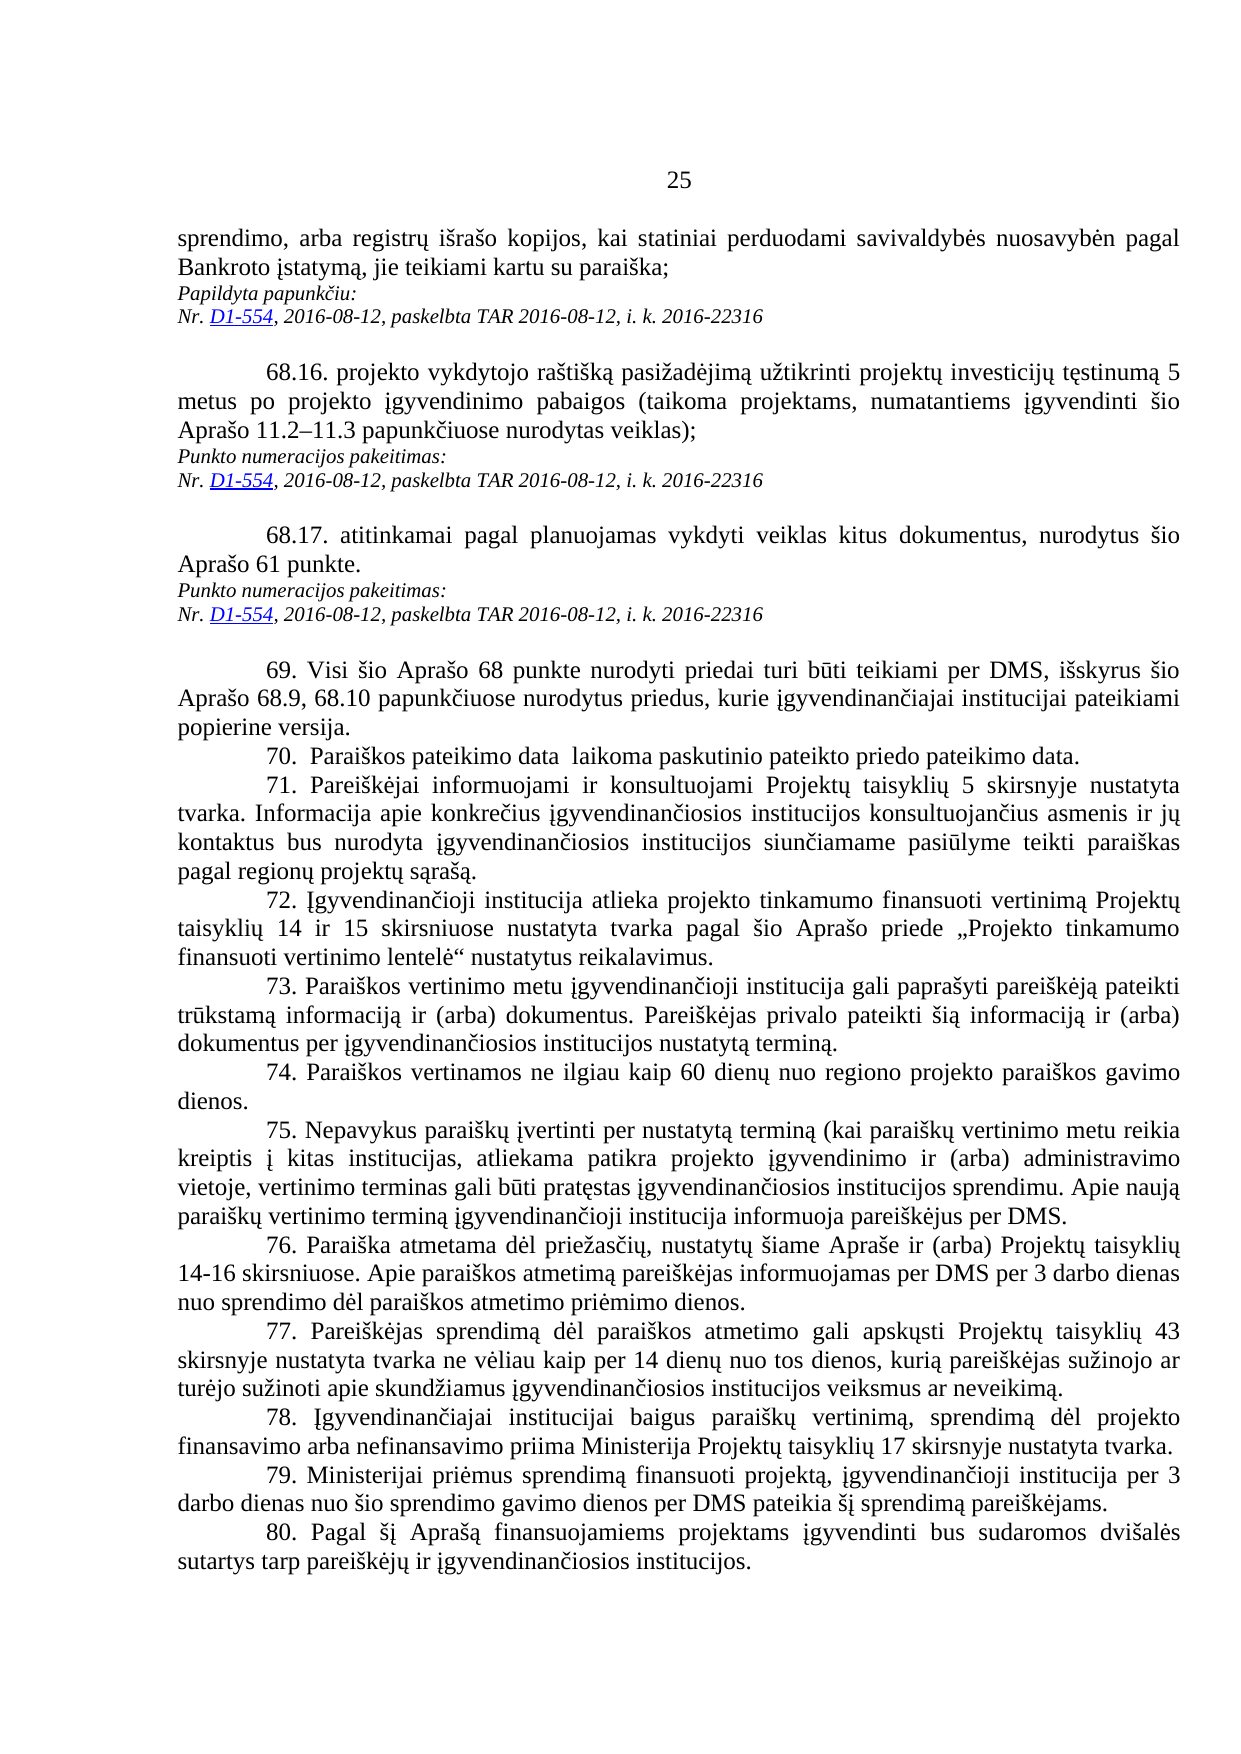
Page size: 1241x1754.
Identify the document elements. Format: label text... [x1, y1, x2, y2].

text 75. Nepavykus paraiškų įvertinti per nustatytą terminą (kai paraiškų vertinimo metu reikia kreiptis į kitas institucijas, atliekama patikra projekto įgyvendinimo ir (arba) administravimo vietoje, vertinimo terminas gali būti pratęstas įgyvendinančiosios institucijos sprendimu. Apie naują paraiškų vertinimo terminą įgyvendinančioji institucija informuoja pareiškėjus per DMS. [177, 1115, 1181, 1230]
text 78. Įgyvendinančiajai institucijai baigus paraiškų vertinimą, sprendimą dėl projekto finansavimo arba nefinansavimo priima Ministerija Projektų taisyklių 17 skirsnyje nustatyta tvarka. [177, 1402, 1181, 1460]
text Nr. D1-554, 2016-08-12, paskelbta TAR 2016-08-12, i. k. 2016-22316 [177, 602, 1181, 626]
text 76. Paraiška atmetama dėl priežasčių, nustatytų šiame Apraše ir (arba) Projektų taisyklių 14-16 skirsniuose. Apie paraiškos atmetimą pareiškėjas informuojamas per DMS per 3 darbo dienas nuo sprendimo dėl paraiškos atmetimo priėmimo dienos. [177, 1230, 1181, 1316]
text 68.16. projekto vykdytojo raštišką pasižadėjimą užtikrinti projektų investicijų tęstinumą 5 metus po projekto įgyvendinimo pabaigos (taikoma projektams, numatantiems įgyvendinti šio Aprašo 11.2–11.3 papunkčiuose nurodytas veiklas); [177, 357, 1181, 443]
text 77. Pareiškėjas sprendimą dėl paraiškos atmetimo gali apskųsti Projektų taisyklių 43 skirsnyje nustatyta tvarka ne vėliau kaip per 14 dienų nuo tos dienos, kurią pareiškėjas sužinojo ar turėjo sužinoti apie skundžiamus įgyvendinančiosios institucijos veiksmus ar neveikimą. [177, 1316, 1181, 1402]
text 73. Paraiškos vertinimo metu įgyvendinančioji institucija gali paprašyti pareiškėją pateikti trūkstamą informaciją ir (arba) dokumentus. Pareiškėjas privalo pateikti šią informaciją ir (arba) dokumentus per įgyvendinančiosios institucijos nustatytą terminą. [177, 971, 1181, 1057]
text 70. Paraiškos pateikimo data laikoma paskutinio pateikto priedo pateikimo data. [177, 741, 1181, 770]
text 79. Ministerijai priėmus sprendimą finansuoti projektą, įgyvendinančioji institucija per 3 darbo dienas nuo šio sprendimo gavimo dienos per DMS pateikia šį sprendimą pareiškėjams. [177, 1460, 1181, 1517]
text 74. Paraiškos vertinamos ne ilgiau kaip 60 dienų nuo regiono projekto paraiškos gavimo dienos. [177, 1057, 1181, 1115]
text 72. Įgyvendinančioji institucija atlieka projekto tinkamumo finansuoti vertinimą Projektų taisyklių 14 ir 15 skirsniuose nustatyta tvarka pagal šio Aprašo priede „Projekto tinkamumo finansuoti vertinimo lentelė“ nustatytus reikalavimus. [177, 885, 1181, 971]
text sprendimo, arba registrų išrašo kopijos, kai statiniai perduodami savivaldybės nuosavybėn pagal Bankroto įstatymą, jie teikiami kartu su paraiška; [177, 223, 1181, 280]
text 68.17. atitinkamai pagal planuojamas vykdyti veiklas kitus dokumentus, nurodytus šio Aprašo 61 punkte. [177, 520, 1181, 578]
text 71. Pareiškėjai informuojami ir konsultuojami Projektų taisyklių 5 skirsnyje nustatyta tvarka. Informacija apie konkrečius įgyvendinančiosios institucijos konsultuojančius asmenis ir jų kontaktus bus nurodyta įgyvendinančiosios institucijos siunčiamame pasiūlyme teikti paraiškas pagal regionų projektų sąrašą. [177, 770, 1181, 885]
text Papildyta papunkčiu: [177, 280, 1181, 304]
text Nr. D1-554, 2016-08-12, paskelbta TAR 2016-08-12, i. k. 2016-22316 [177, 468, 1181, 492]
text Nr. D1-554, 2016-08-12, paskelbta TAR 2016-08-12, i. k. 2016-22316 [177, 304, 1181, 328]
text Punkto numeracijos pakeitimas: [177, 443, 1181, 468]
text 80. Pagal šį Aprašą finansuojamiems projektams įgyvendinti bus sudaromos dvišalės sutartys tarp pareiškėjų ir įgyvendinančiosios institucijos. [177, 1517, 1181, 1575]
text Punkto numeracijos pakeitimas: [177, 578, 1181, 602]
text 69. Visi šio Aprašo 68 punkte nurodyti priedai turi būti teikiami per DMS, išskyrus šio Aprašo 68.9, 68.10 papunkčiuose nurodytus priedus, kurie įgyvendinančiajai institucijai pateikiami popierine versija. [177, 655, 1181, 741]
